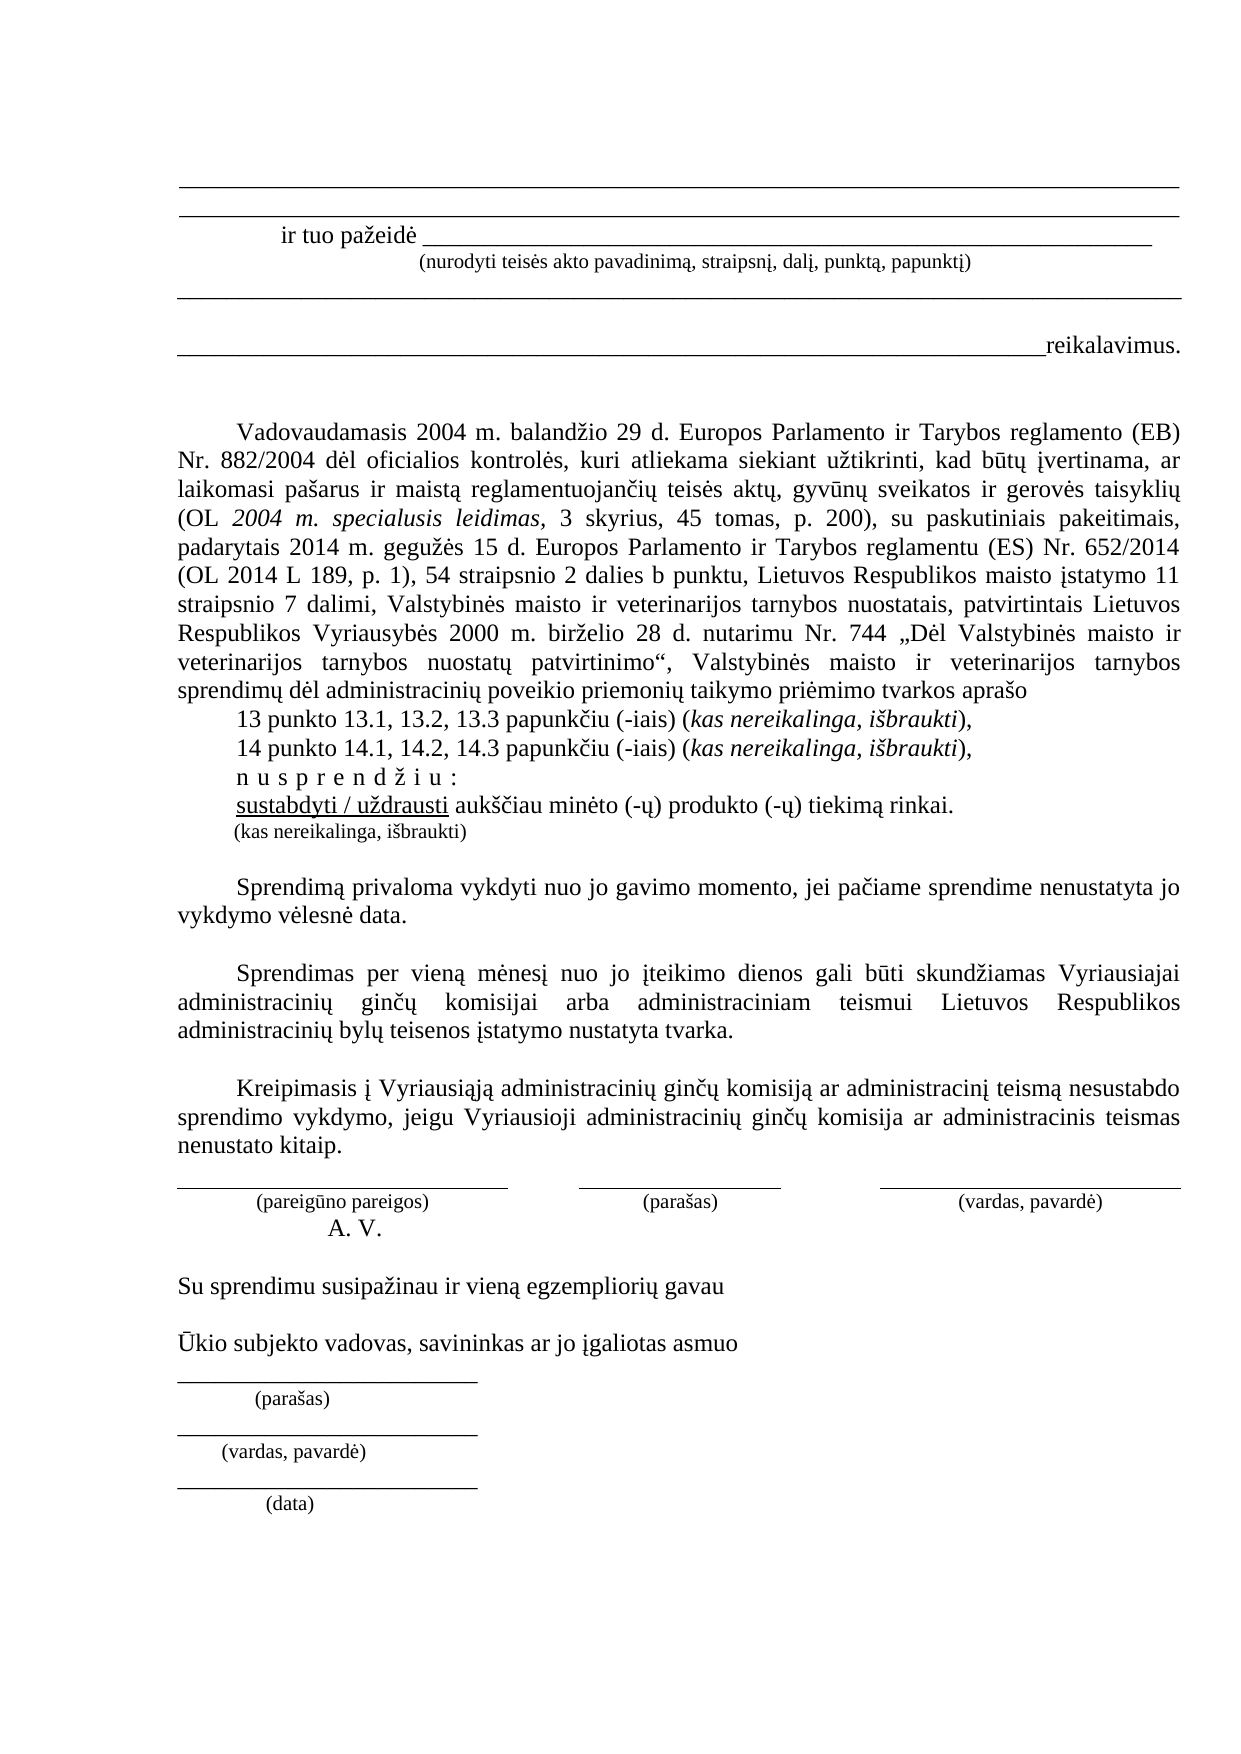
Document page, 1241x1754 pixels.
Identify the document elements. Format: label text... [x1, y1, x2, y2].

text ________________________________________________________________________________ [177, 162, 1181, 191]
text ________________________ [177, 1463, 1181, 1491]
text nusprendžiu: [177, 762, 1181, 790]
text Vadovaudamasis 2004 m. balandžio 29 d. Europos Parlamento ir Tarybos reglamento (EB) Nr. 882/2004 dėl oficialios kontrolės, kuri atliekama siekiant užtikrinti, kad būtų įvertinama, ar laikomasi pašarus ir maistą reglamentuojančių teisės aktų, gyvūnų sveikatos ir gerovės taisyklių (OL 2004 m. specialusis leidimas, 3 skyrius, 45 tomas, p. 200), su paskutiniais pakeitimais, padarytais 2014 m. gegužės 15 d. Europos Parlamento ir Tarybos reglamentu (ES) Nr. 652/2014 (OL 2014 L 189, p. 1), 54 straipsnio 2 dalies b punktu, Lietuvos Respublikos maisto įstatymo 11 straipsnio 7 dalimi, Valstybinės maisto ir veterinarijos tarnybos nuostatais, patvirtintais Lietuvos Respublikos Vyriausybės 2000 m. birželio 28 d. nutarimu Nr. 744 „Dėl Valstybinės maisto ir veterinarijos tarnybos nuostatų patvirtinimo“, Valstybinės maisto ir veterinarijos tarnybos sprendimų dėl administracinių poveikio priemonių taikymo priėmimo tvarkos aprašo [177, 417, 1181, 704]
text (nurodyti teisės akto pavadinimą, straipsnį, dalį, punktą, papunktį) [177, 249, 1181, 273]
text 13 punkto 13.1, 13.2, 13.3 papunkčiu (-iais) (kas nereikalinga, išbraukti), [177, 704, 1181, 733]
text ________________________________________________________________________________ [177, 191, 1181, 220]
text A. V. [177, 1213, 1181, 1242]
text Sprendimą privaloma vykdyti nuo jo gavimo momento, jei pačiame sprendime nenustatyta jo vykdymo vėlesnė data. [177, 872, 1181, 929]
text Su sprendimu susipažinau ir vieną egzempliorių gavau [177, 1271, 1181, 1299]
text ________________________ [177, 1357, 1181, 1386]
table_header (vardas, pavardė) [880, 1189, 1181, 1213]
text Kreipimasis į Vyriausiąją administracinių ginčų komisiją ar administracinį teismą nesustabdo sprendimo vykdymo, jeigu Vyriausioji administracinių ginčų komisija ar administracinis teismas nenustato kitaip. [177, 1073, 1181, 1159]
text sustabdyti / uždrausti aukščiau minėto (-ų) produkto (-ų) tiekimą rinkai. [177, 790, 1181, 819]
table_header (pareigūno pareigos) [177, 1189, 508, 1213]
table_header [508, 1188, 579, 1213]
text ________________________ [177, 1410, 1181, 1438]
text Sprendimas per vieną mėnesį nuo jo įteikimo dienos gali būti skundžiamas Vyriausiajai administracinių ginčų komisijai arba administraciniam teismui Lietuvos Respublikos administracinių bylų teisenos įstatymo nustatyta tvarka. [177, 958, 1181, 1044]
table_header (parašas) [579, 1189, 781, 1213]
text (parašas) [177, 1386, 1181, 1410]
text (data) [177, 1491, 1181, 1515]
text (kas nereikalinga, išbraukti) [177, 819, 1181, 843]
table_header [781, 1188, 880, 1213]
text reikalavimus. [177, 330, 1181, 359]
text 14 punkto 14.1, 14.2, 14.3 papunkčiu (-iais) (kas nereikalinga, išbraukti), [177, 733, 1181, 762]
text Ūkio subjekto vadovas, savininkas ar jo įgaliotas asmuo [177, 1328, 1181, 1357]
text (vardas, pavardė) [177, 1438, 1181, 1463]
text ir tuo pažeidė [177, 220, 1181, 249]
